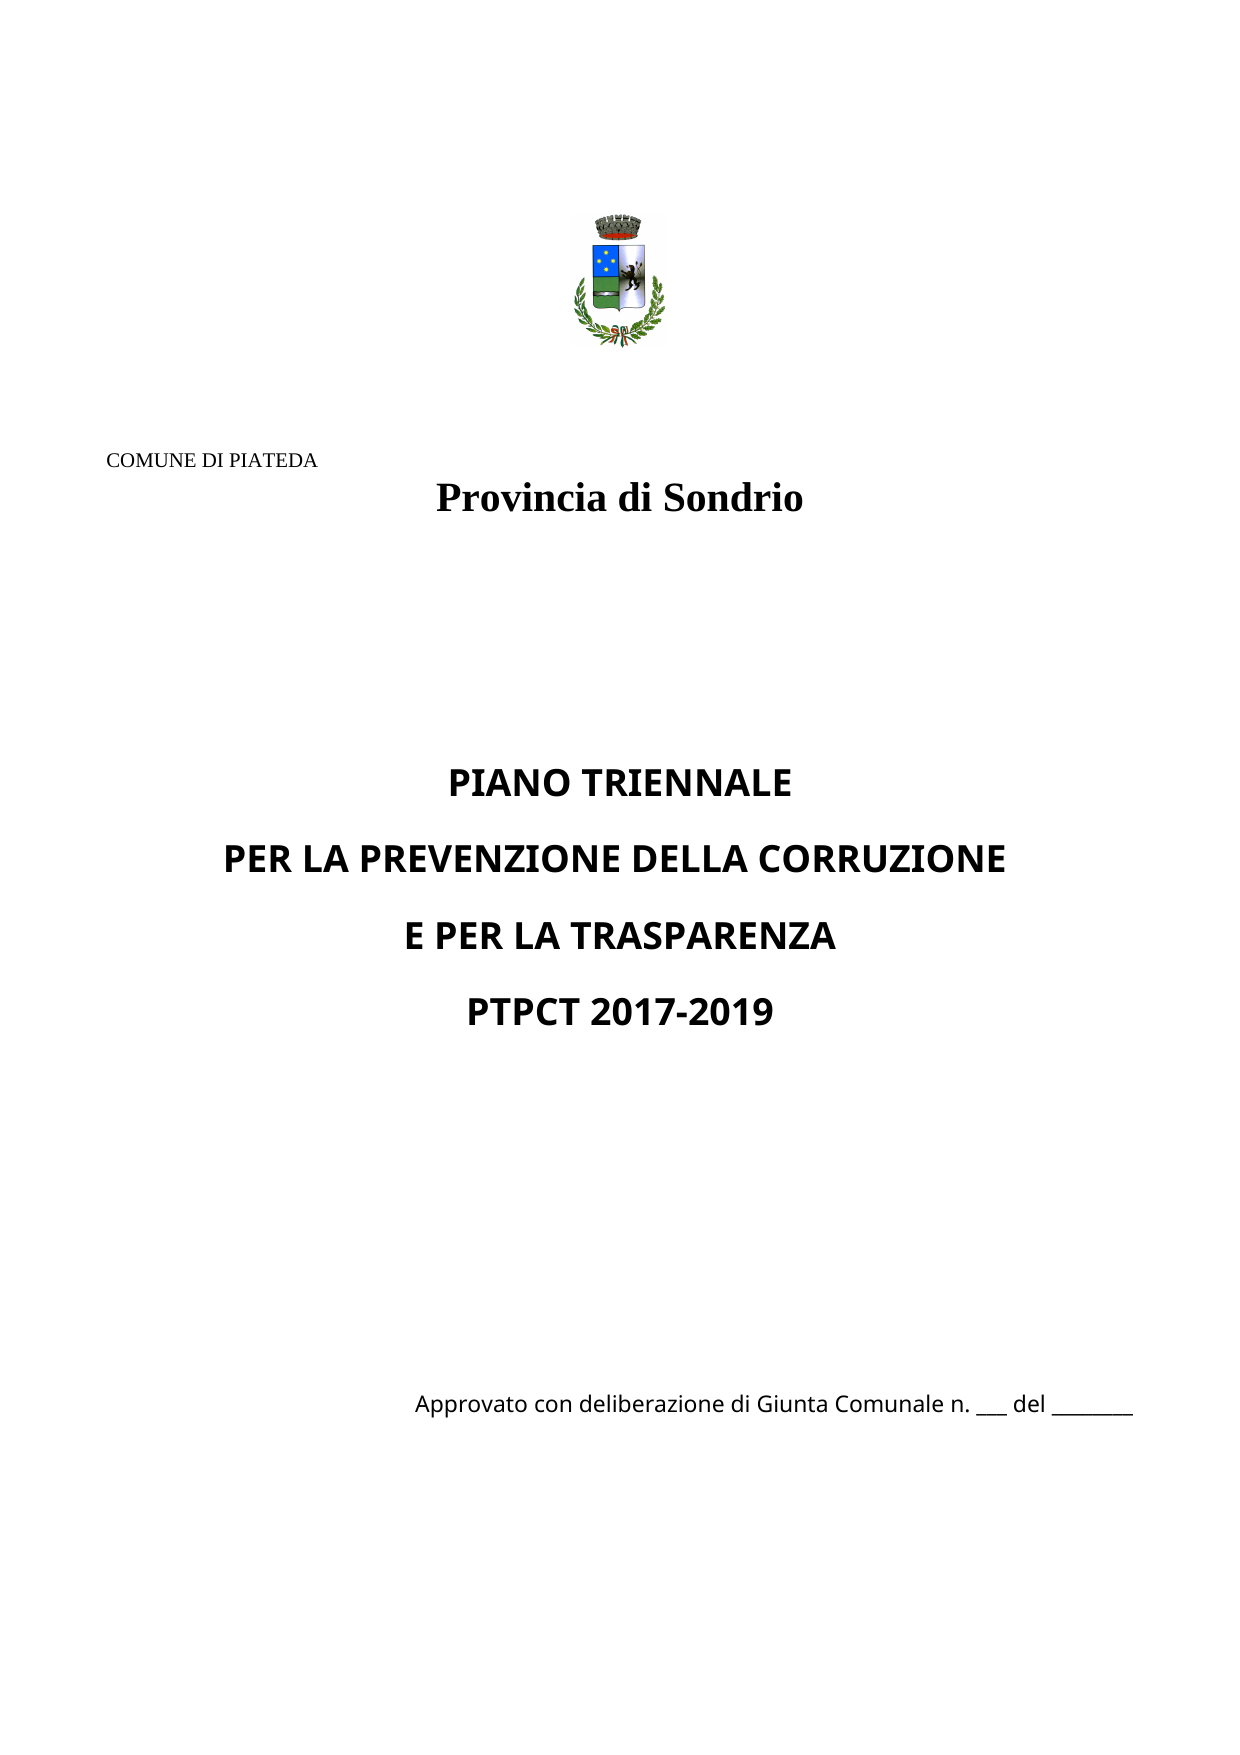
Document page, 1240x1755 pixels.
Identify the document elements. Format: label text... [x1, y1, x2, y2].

text PTPCT 2017-2019 [106, 986, 1133, 1037]
text E PER LA TRASPARENZA [106, 909, 1133, 960]
text PER LA PREVENZIONE DELLA CORRUZIONE [106, 833, 1133, 884]
text PIANO TRIENNALE [106, 756, 1133, 807]
title Provincia di Sondrio [106, 472, 1133, 520]
text COMUNE DI PIATEDA [106, 448, 1133, 472]
text Approvato con deliberazione di Giunta Comunale n. ___ del ________ [106, 1388, 1133, 1420]
